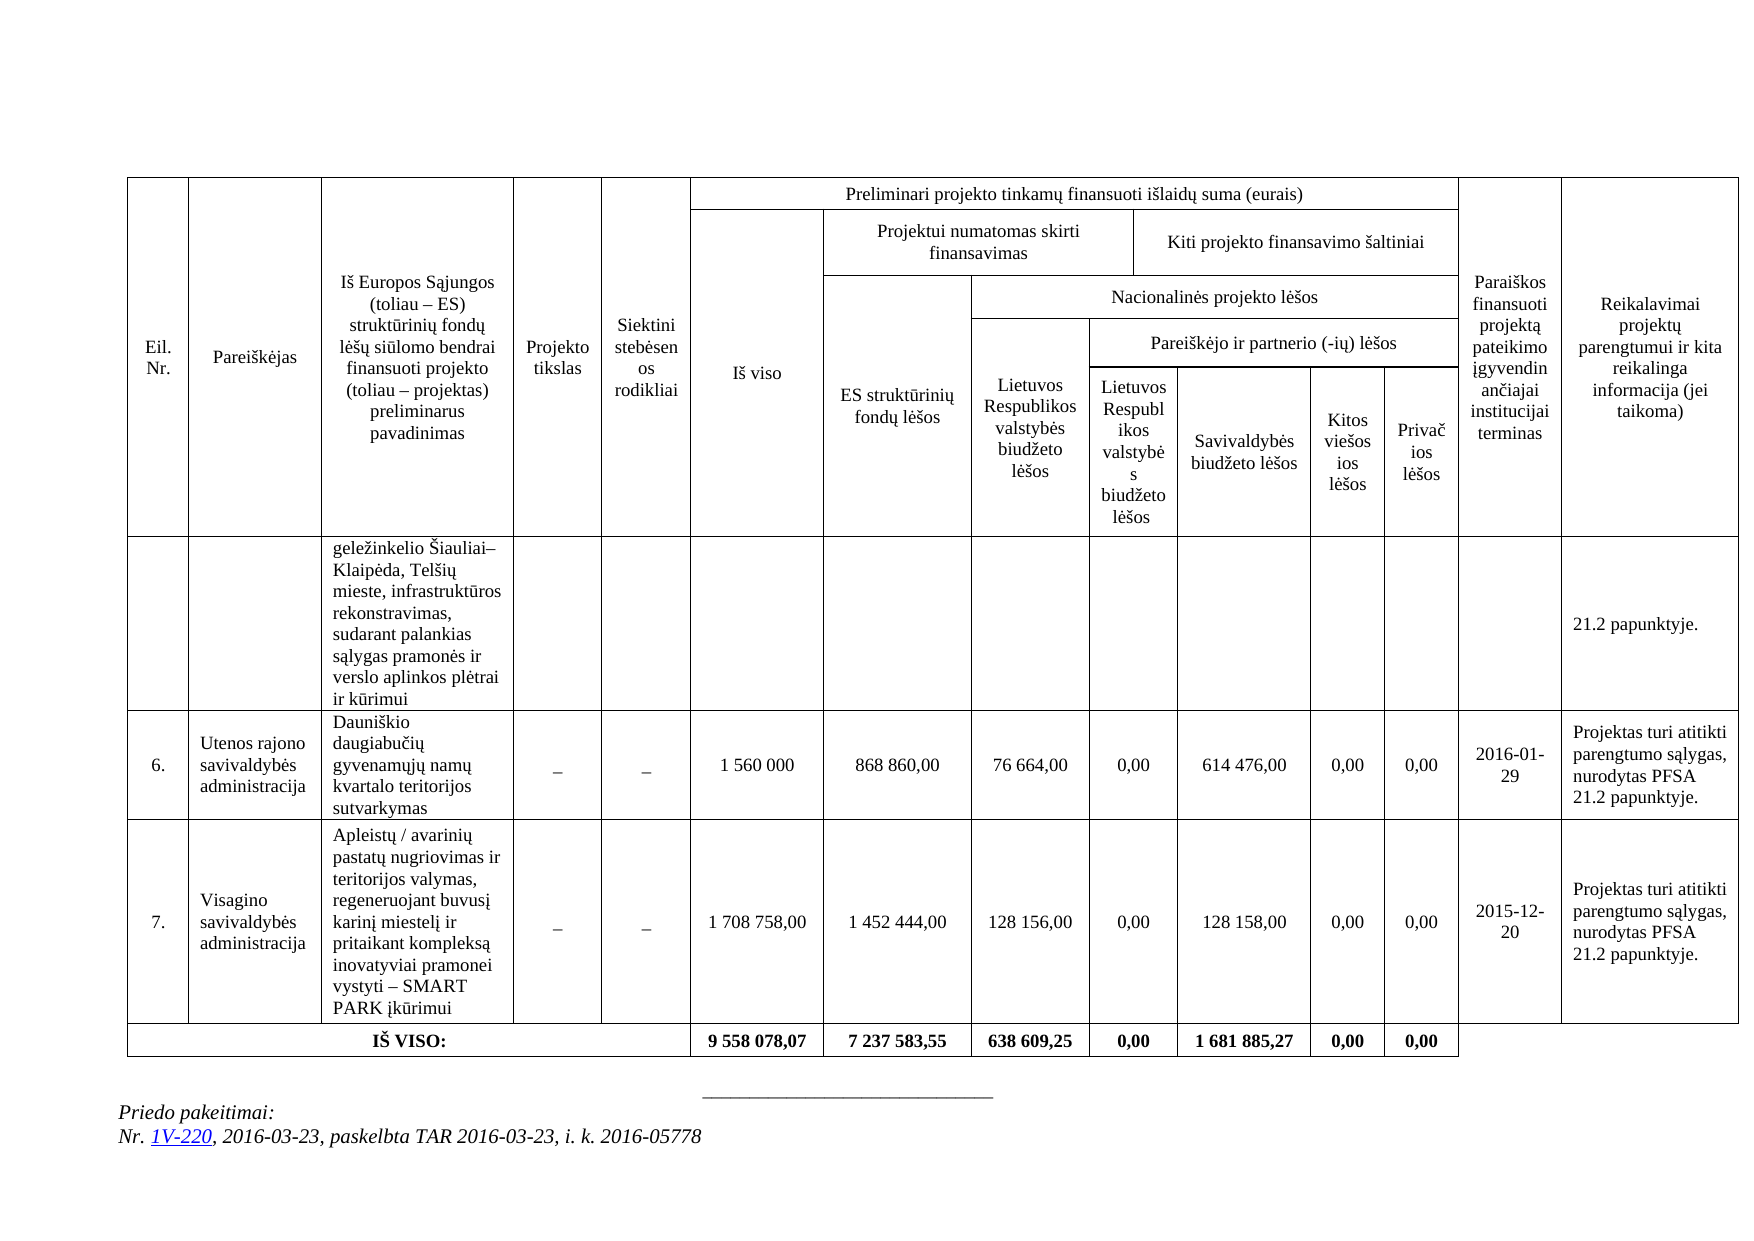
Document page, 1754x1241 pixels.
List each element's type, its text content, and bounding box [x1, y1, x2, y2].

table_cell Dauniškio daugiabučių gyvenamųjų namų kvartalo teritorijos sutvarkymas [322, 711, 513, 818]
table_cell 0,00 [1311, 711, 1384, 818]
table_cell 9 558 078,07 [691, 1024, 823, 1056]
table_cell [824, 537, 971, 709]
table_cell 7 237 583,55 [824, 1024, 971, 1056]
table_cell 6. [128, 711, 188, 818]
table_cell 0,00 [1090, 820, 1177, 1023]
table_cell _ [514, 820, 601, 1023]
table_cell 614 476,00 [1178, 711, 1310, 818]
table_cell ES struktūrinių fondų lėšos [824, 276, 971, 536]
table_cell 1 560 000 [691, 711, 823, 818]
table_cell 0,00 [1311, 820, 1384, 1023]
table_cell 2015-12-20 [1459, 820, 1561, 1023]
table_cell [189, 537, 321, 709]
table_cell [1178, 537, 1310, 709]
table_cell 21.2 papunktyje. [1562, 537, 1738, 709]
table_cell Visagino savivaldybės administracija [189, 820, 321, 1023]
table_cell 76 664,00 [972, 711, 1089, 818]
table_header Paraiškos finansuoti projektą pateikimo įgyvendinančiajai institucijai terminas [1459, 178, 1561, 536]
table_cell [1090, 537, 1177, 709]
table_cell _ [514, 711, 601, 818]
table_cell 0,00 [1311, 1024, 1384, 1056]
table_cell Apleistų / avarinių pastatų nugriovimas ir teritorijos valymas, regeneruojant buvusį karinį miestelį ir pritaikant kompleksą inovatyviai pramonei vystyti – SMART PARK įkūrimui [322, 820, 513, 1023]
table_cell 128 158,00 [1178, 820, 1310, 1023]
table_cell 128 156,00 [972, 820, 1089, 1023]
table_cell 1 681 885,27 [1178, 1024, 1310, 1056]
table_cell 0,00 [1385, 1024, 1458, 1056]
table_cell [128, 537, 188, 709]
text Nr. 1V-220, 2016-03-23, paskelbta TAR 2016-03-23, i. k. 2016-05778 [118, 1124, 1577, 1148]
table_cell 868 860,00 [824, 711, 971, 818]
table_cell [1562, 1024, 1739, 1056]
table_cell Kitos viešosios lėšos [1311, 368, 1384, 536]
table_cell [1385, 537, 1458, 709]
table_cell Projektui numatomas skirti finansavimas [824, 210, 1133, 274]
table_cell Pareiškėjo ir partnerio (-ių) lėšos [1090, 319, 1458, 366]
table_cell [514, 537, 601, 709]
table_cell IŠ VISO: [128, 1024, 690, 1056]
table_header Siektini stebėsenos rodikliai [602, 178, 690, 536]
table_cell Projektas turi atitikti parengtumo sąlygas, nurodytas PFSA 21.2 papunktyje. [1562, 711, 1738, 818]
table_cell Savivaldybės biudžeto lėšos [1178, 368, 1310, 536]
text _______________________________ [118, 1079, 1577, 1100]
table_cell _ [602, 820, 690, 1023]
table_header Reikalavimai projektų parengtumui ir kita reikalinga informacija (jei taikoma) [1562, 178, 1738, 536]
table_cell [972, 537, 1089, 709]
table_cell Kiti projekto finansavimo šaltiniai [1134, 210, 1458, 274]
table_cell _ [602, 711, 690, 818]
table_cell Nacionalinės projekto lėšos [972, 276, 1458, 318]
table_cell [1459, 537, 1561, 709]
table_cell 638 609,25 [972, 1024, 1089, 1056]
table_header Pareiškėjas [189, 178, 321, 536]
table_cell 0,00 [1090, 711, 1177, 818]
table_cell 1 452 444,00 [824, 820, 971, 1023]
table_cell geležinkelio Šiauliai–Klaipėda, Telšių mieste, infrastruktūros rekonstravimas, sudarant palankias sąlygas pramonės ir verslo aplinkos plėtrai ir kūrimui [322, 537, 513, 709]
table_cell 1 708 758,00 [691, 820, 823, 1023]
table_cell [602, 537, 690, 709]
table_cell Projektas turi atitikti parengtumo sąlygas, nurodytas PFSA 21.2 papunktyje. [1562, 820, 1738, 1023]
table_cell Lietuvos Respublikos valstybės biudžeto lėšos [972, 319, 1089, 536]
table_cell [1459, 1024, 1562, 1056]
table_cell 0,00 [1385, 711, 1458, 818]
table_header Iš Europos Sąjungos (toliau – ES) struktūrinių fondų lėšų siūlomo bendrai finansuoti projekto (toliau – projektas) preliminarus pavadinimas [322, 178, 513, 536]
table_header Eil. Nr. [128, 178, 188, 536]
text Priedo pakeitimai: [118, 1100, 1577, 1124]
table_cell 0,00 [1385, 820, 1458, 1023]
table_cell 0,00 [1090, 1024, 1177, 1056]
table_cell Iš viso [691, 210, 823, 536]
table_cell [691, 537, 823, 709]
table_cell Utenos rajono savivaldybės administracija [189, 711, 321, 818]
table_header Projekto tikslas [514, 178, 601, 536]
table_cell 7. [128, 820, 188, 1023]
table_cell 2016-01-29 [1459, 711, 1561, 818]
table_cell [1311, 537, 1384, 709]
table_cell Privačios lėšos [1385, 368, 1458, 536]
table_cell Lietuvos Respublikos valstybės biudžeto lėšos [1090, 368, 1177, 536]
table_header Preliminari projekto tinkamų finansuoti išlaidų suma (eurais) [691, 178, 1458, 208]
